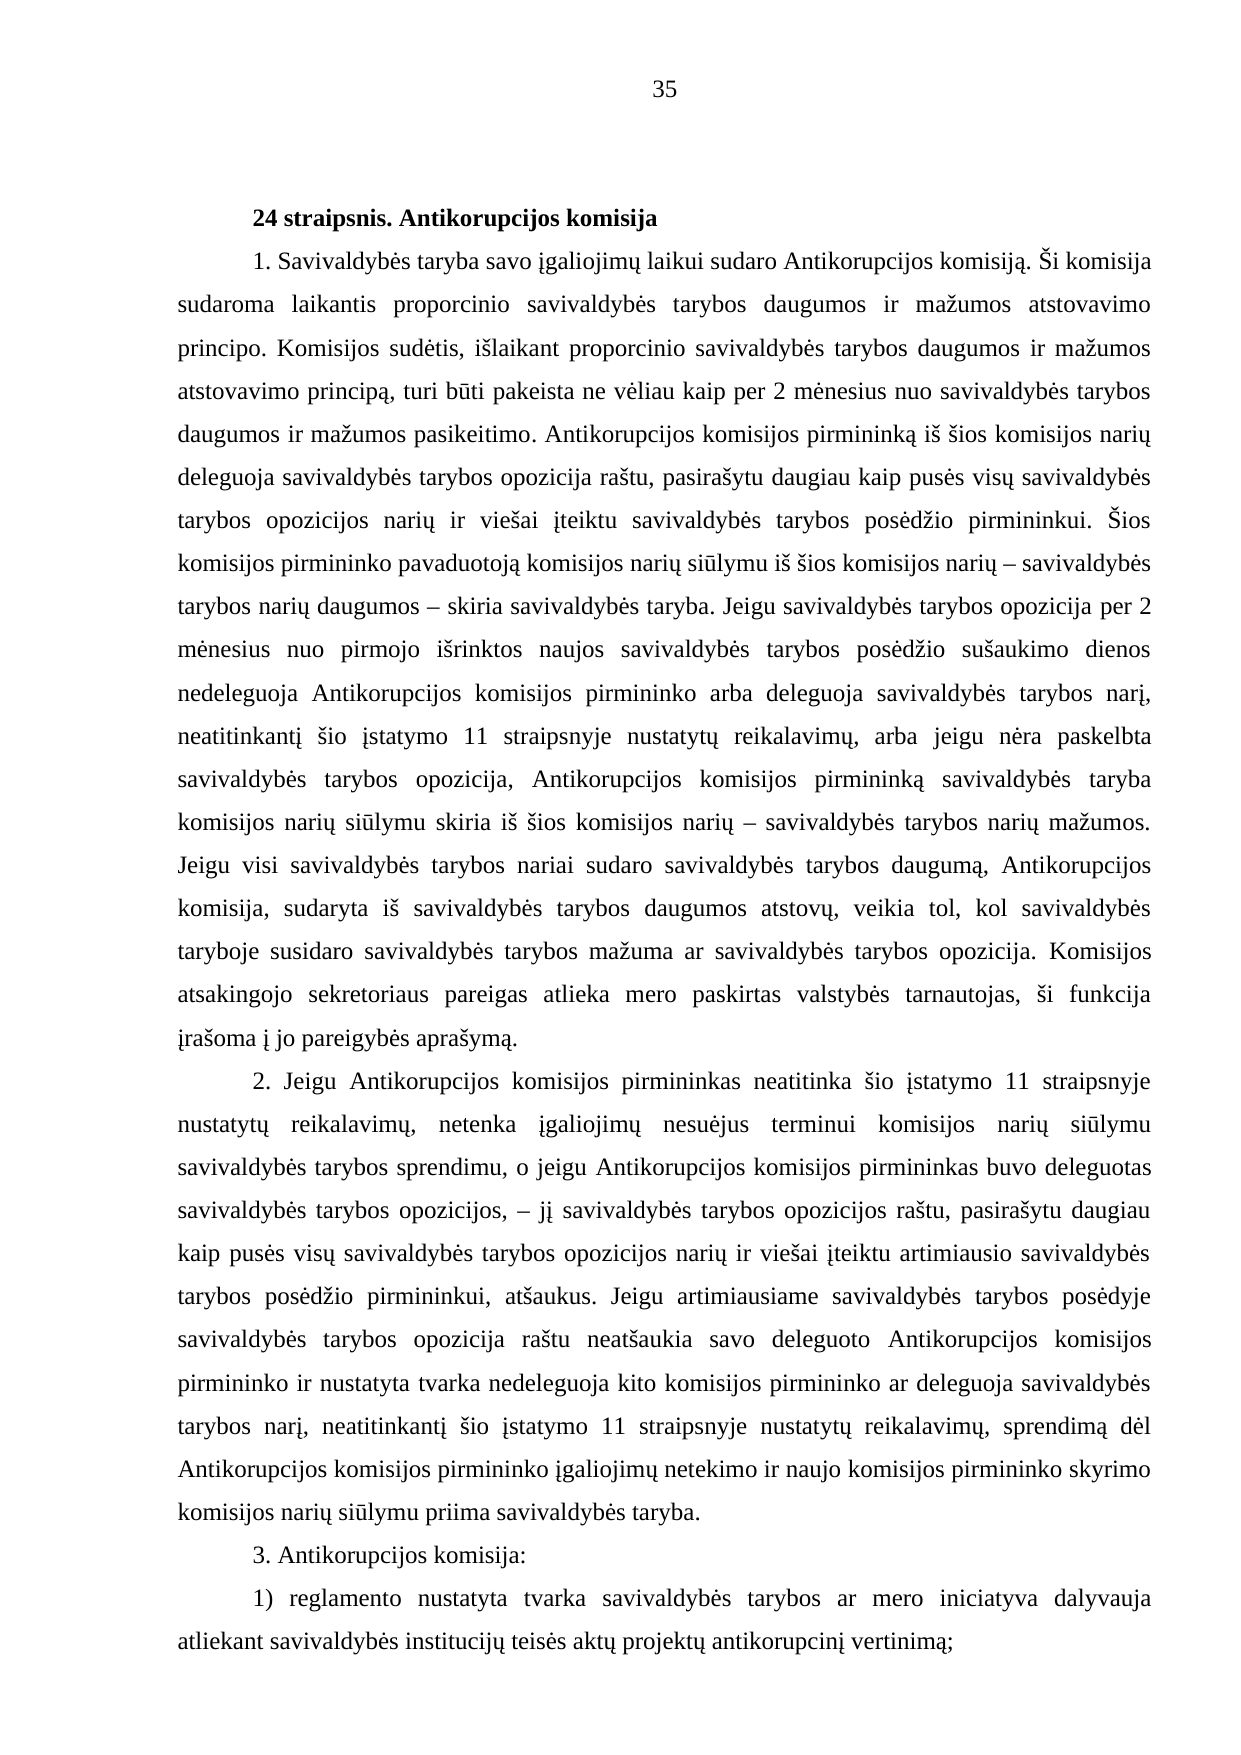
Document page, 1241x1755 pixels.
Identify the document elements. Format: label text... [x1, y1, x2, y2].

text 24 straipsnis. Antikorupcijos komisija [177, 203, 1152, 232]
text 1. Savivaldybės taryba savo įgaliojimų laikui sudaro Antikorupcijos komisiją. Ši komisija sudaroma laikantis proporcinio savivaldybės tarybos daugumos ir mažumos atstovavimo principo. Komisijos sudėtis, išlaikant proporcinio savivaldybės tarybos daugumos ir mažumos atstovavimo principą, turi būti pakeista ne vėliau kaip per 2 mėnesius nuo savivaldybės tarybos daugumos ir mažumos pasikeitimo. Antikorupcijos komisijos pirmininką iš šios komisijos narių deleguoja savivaldybės tarybos opozicija raštu, pasirašytu daugiau kaip pusės visų savivaldybės tarybos opozicijos narių ir viešai įteiktu savivaldybės tarybos posėdžio pirmininkui. Šios komisijos pirmininko pavaduotoją komisijos narių siūlymu iš šios komisijos narių – savivaldybės tarybos narių daugumos – skiria savivaldybės taryba. Jeigu savivaldybės tarybos opozicija per 2 mėnesius nuo pirmojo išrinktos naujos savivaldybės tarybos posėdžio sušaukimo dienos nedeleguoja Antikorupcijos komisijos pirmininko arba deleguoja savivaldybės tarybos narį, neatitinkantį šio įstatymo 11 straipsnyje nustatytų reikalavimų, arba jeigu nėra paskelbta savivaldybės tarybos opozicija, Antikorupcijos komisijos pirmininką savivaldybės taryba komisijos narių siūlymu skiria iš šios komisijos narių – savivaldybės tarybos narių mažumos. Jeigu visi savivaldybės tarybos nariai sudaro savivaldybės tarybos daugumą, Antikorupcijos komisija, sudaryta iš savivaldybės tarybos daugumos atstovų, veikia tol, kol savivaldybės taryboje susidaro savivaldybės tarybos mažuma ar savivaldybės tarybos opozicija. Komisijos atsakingojo sekretoriaus pareigas atlieka mero paskirtas valstybės tarnautojas, ši funkcija įrašoma į jo pareigybės aprašymą. [177, 246, 1152, 1051]
text 2. Jeigu Antikorupcijos komisijos pirmininkas neatitinka šio įstatymo 11 straipsnyje nustatytų reikalavimų, netenka įgaliojimų nesuėjus terminui komisijos narių siūlymu savivaldybės tarybos sprendimu, o jeigu Antikorupcijos komisijos pirmininkas buvo deleguotas savivaldybės tarybos opozicijos, – jį savivaldybės tarybos opozicijos raštu, pasirašytu daugiau kaip pusės visų savivaldybės tarybos opozicijos narių ir viešai įteiktu artimiausio savivaldybės tarybos posėdžio pirmininkui, atšaukus. Jeigu artimiausiame savivaldybės tarybos posėdyje savivaldybės tarybos opozicija raštu neatšaukia savo deleguoto Antikorupcijos komisijos pirmininko ir nustatyta tvarka nedeleguoja kito komisijos pirmininko ar deleguoja savivaldybės tarybos narį, neatitinkantį šio įstatymo 11 straipsnyje nustatytų reikalavimų, sprendimą dėl Antikorupcijos komisijos pirmininko įgaliojimų netekimo ir naujo komisijos pirmininko skyrimo komisijos narių siūlymu priima savivaldybės taryba. [177, 1066, 1152, 1526]
text 1) reglamento nustatyta tvarka savivaldybės tarybos ar mero iniciatyva dalyvauja atliekant savivaldybės institucijų teisės aktų projektų antikorupcinį vertinimą; [177, 1583, 1152, 1655]
text 3. Antikorupcijos komisija: [177, 1540, 1152, 1569]
